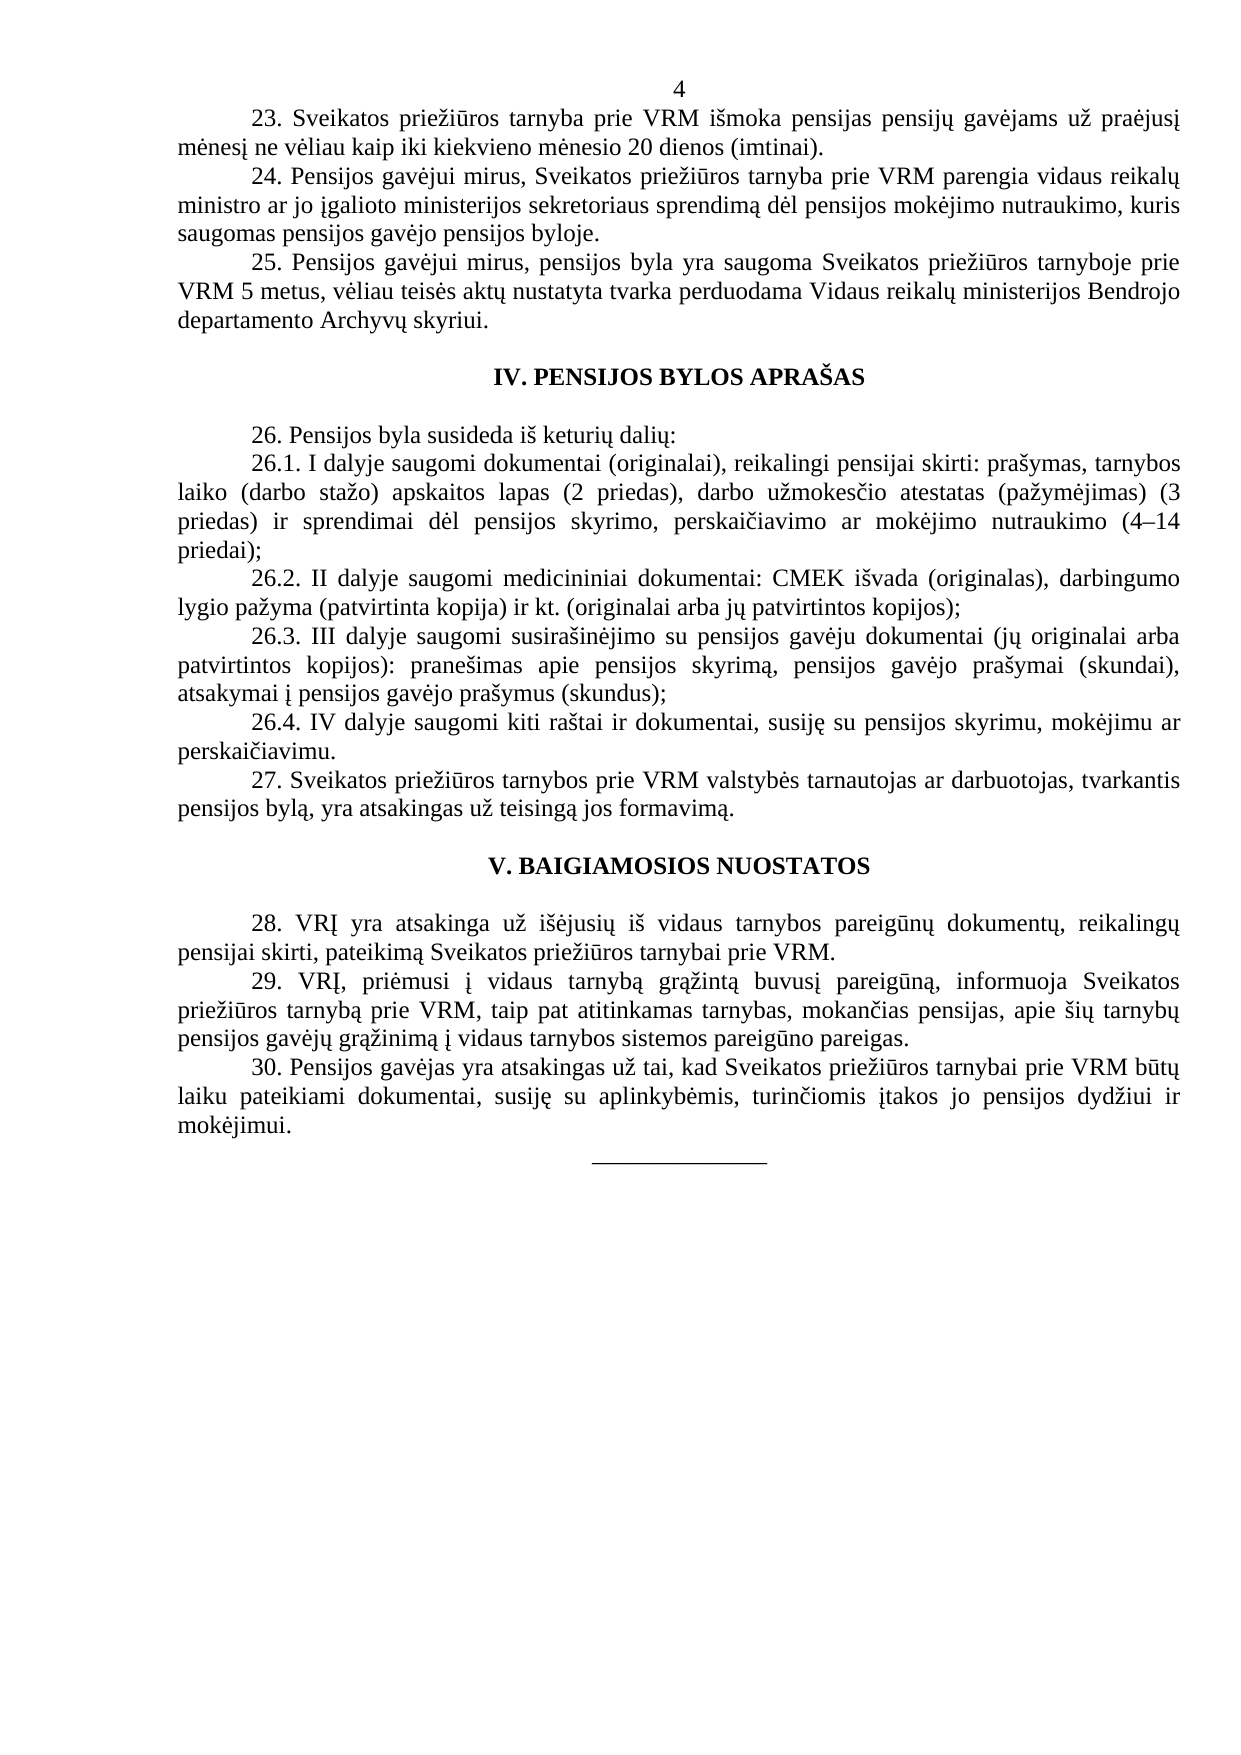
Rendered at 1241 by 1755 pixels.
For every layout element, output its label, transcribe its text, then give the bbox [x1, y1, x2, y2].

text 29. VRĮ, priėmusi į vidaus tarnybą grąžintą buvusį pareigūną, informuoja Sveikatos priežiūros tarnybą prie VRM, taip pat atitinkamas tarnybas, mokančias pensijas, apie šių tarnybų pensijos gavėjų grąžinimą į vidaus tarnybos sistemos pareigūno pareigas. [177, 966, 1181, 1052]
text 26.1. I dalyje saugomi dokumentai (originalai), reikalingi pensijai skirti: prašymas, tarnybos laiko (darbo stažo) apskaitos lapas (2 priedas), darbo užmokesčio atestatas (pažymėjimas) (3 priedas) ir sprendimai dėl pensijos skyrimo, perskaičiavimo ar mokėjimo nutraukimo (4–14 priedai); [177, 448, 1181, 563]
text 26. Pensijos byla susideda iš keturių dalių: [177, 420, 1181, 448]
text ______________ [177, 1138, 1181, 1167]
text 27. Sveikatos priežiūros tarnybos prie VRM valstybės tarnautojas ar darbuotojas, tvarkantis pensijos bylą, yra atsakingas už teisingą jos formavimą. [177, 765, 1181, 822]
text V. BAIGIAMOSIOS NUOSTATOS [177, 851, 1181, 880]
text 26.4. IV dalyje saugomi kiti raštai ir dokumentai, susiję su pensijos skyrimu, mokėjimu ar perskaičiavimu. [177, 707, 1181, 765]
text IV. PENSIJOS BYLOS APRAŠAS [177, 362, 1181, 391]
text 23. Sveikatos priežiūros tarnyba prie VRM išmoka pensijas pensijų gavėjams už praėjusį mėnesį ne vėliau kaip iki kiekvieno mėnesio 20 dienos (imtinai). [177, 103, 1181, 161]
text 25. Pensijos gavėjui mirus, pensijos byla yra saugoma Sveikatos priežiūros tarnyboje prie VRM 5 metus, vėliau teisės aktų nustatyta tvarka perduodama Vidaus reikalų ministerijos Bendrojo departamento Archyvų skyriui. [177, 247, 1181, 333]
text 26.2. II dalyje saugomi medicininiai dokumentai: CMEK išvada (originalas), darbingumo lygio pažyma (patvirtinta kopija) ir kt. (originalai arba jų patvirtintos kopijos); [177, 563, 1181, 621]
text 30. Pensijos gavėjas yra atsakingas už tai, kad Sveikatos priežiūros tarnybai prie VRM būtų laiku pateikiami dokumentai, susiję su aplinkybėmis, turinčiomis įtakos jo pensijos dydžiui ir mokėjimui. [177, 1052, 1181, 1138]
text 28. VRĮ yra atsakinga už išėjusių iš vidaus tarnybos pareigūnų dokumentų, reikalingų pensijai skirti, pateikimą Sveikatos priežiūros tarnybai prie VRM. [177, 908, 1181, 966]
text 24. Pensijos gavėjui mirus, Sveikatos priežiūros tarnyba prie VRM parengia vidaus reikalų ministro ar jo įgalioto ministerijos sekretoriaus sprendimą dėl pensijos mokėjimo nutraukimo, kuris saugomas pensijos gavėjo pensijos byloje. [177, 161, 1181, 247]
text 26.3. III dalyje saugomi susirašinėjimo su pensijos gavėju dokumentai (jų originalai arba patvirtintos kopijos): pranešimas apie pensijos skyrimą, pensijos gavėjo prašymai (skundai), atsakymai į pensijos gavėjo prašymus (skundus); [177, 621, 1181, 707]
